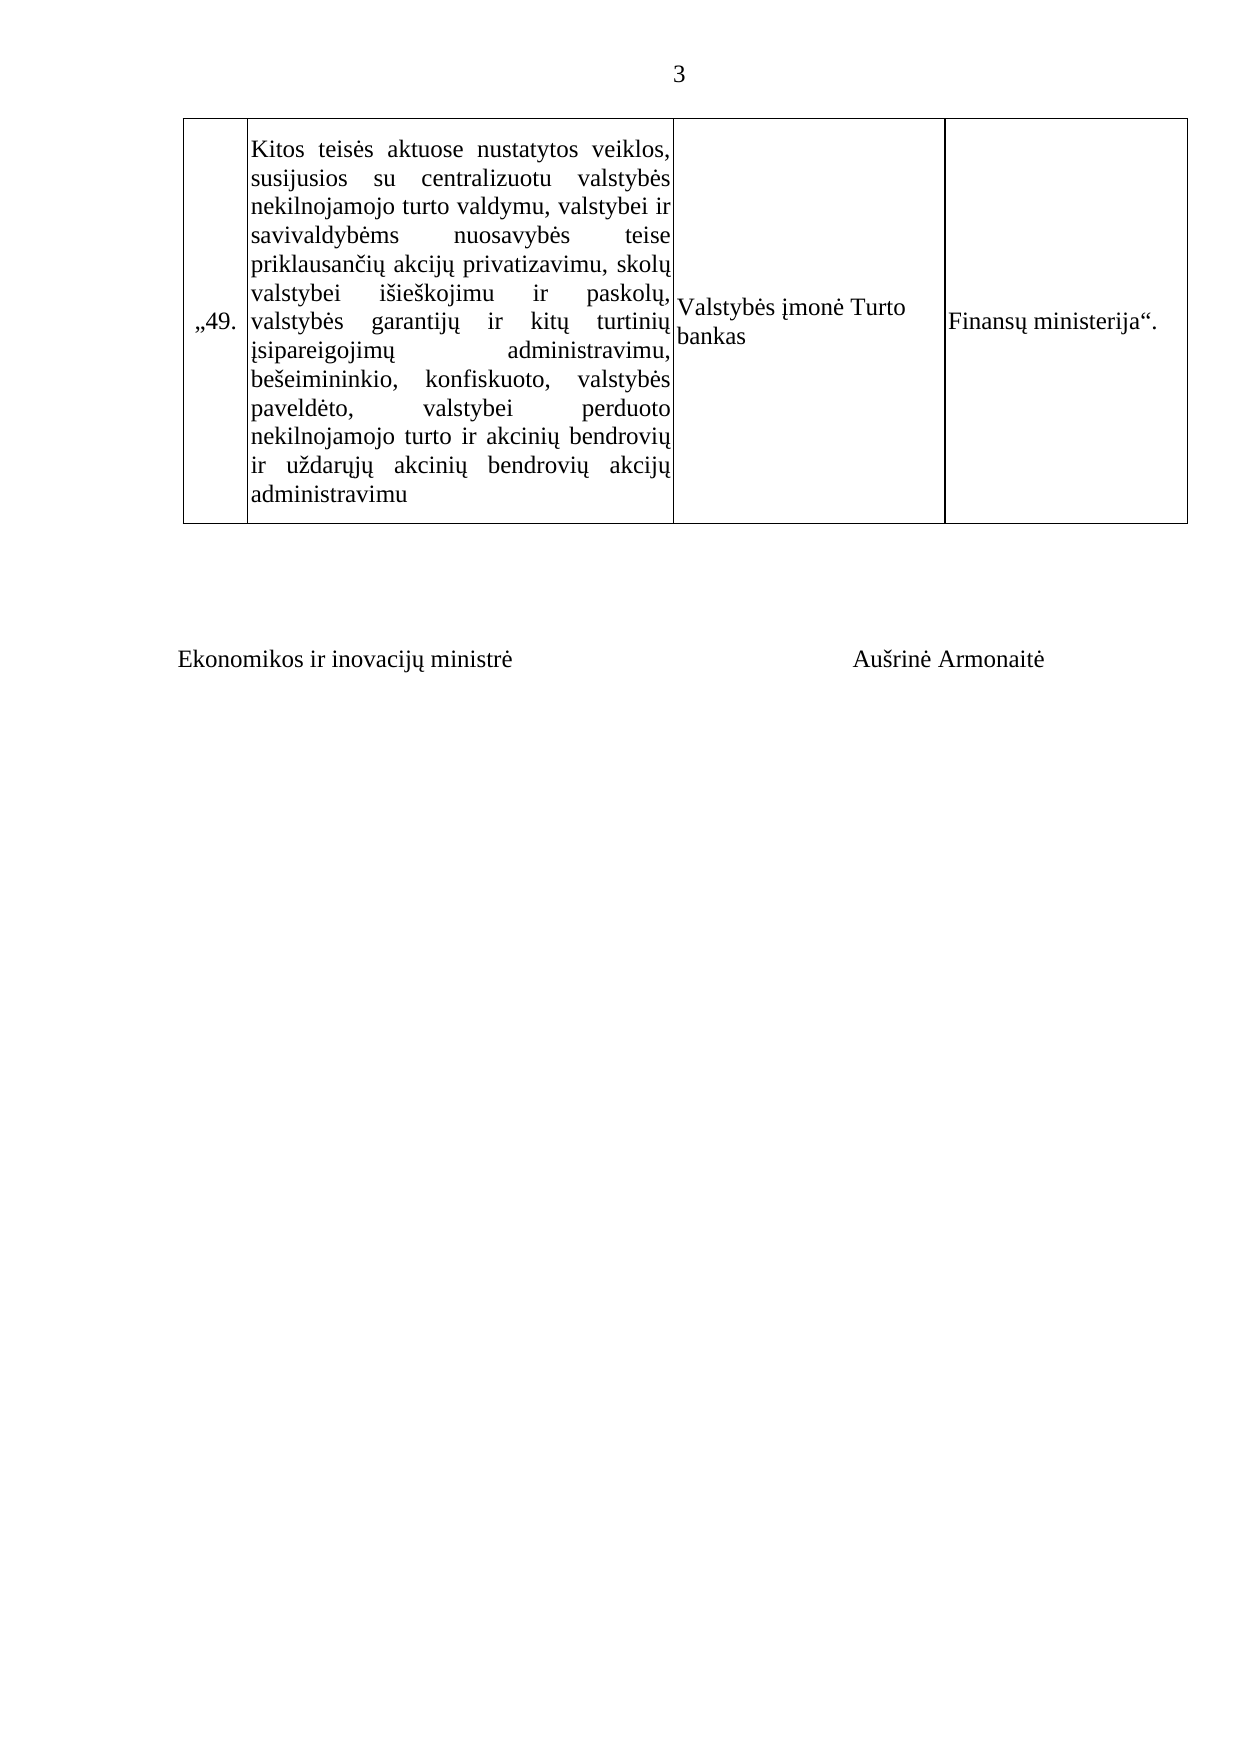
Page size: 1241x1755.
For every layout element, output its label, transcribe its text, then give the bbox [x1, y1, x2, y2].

table_header Kitos teisės aktuose nustatytos veiklos, susijusios su centralizuotu valstybės nekilnojamojo turto valdymu, valstybei ir savivaldybėms nuosavybės teise priklausančių akcijų privatizavimu, skolų valstybei išieškojimu ir paskolų, valstybės garantijų ir kitų turtinių įsipareigojimų administravimu, bešeimininkio, konfiskuoto, valstybės paveldėto, valstybei perduoto nekilnojamojo turto ir akcinių bendrovių ir uždarųjų akcinių bendrovių akcijų administravimu [248, 119, 673, 522]
text Ekonomikos ir inovacijų ministrė Aušrinė Armonaitė [177, 644, 1181, 673]
table_header Valstybės įmonė Turto bankas [674, 119, 944, 522]
table_header „49. [184, 119, 247, 522]
table_header Finansų ministerija“. [946, 119, 1187, 522]
